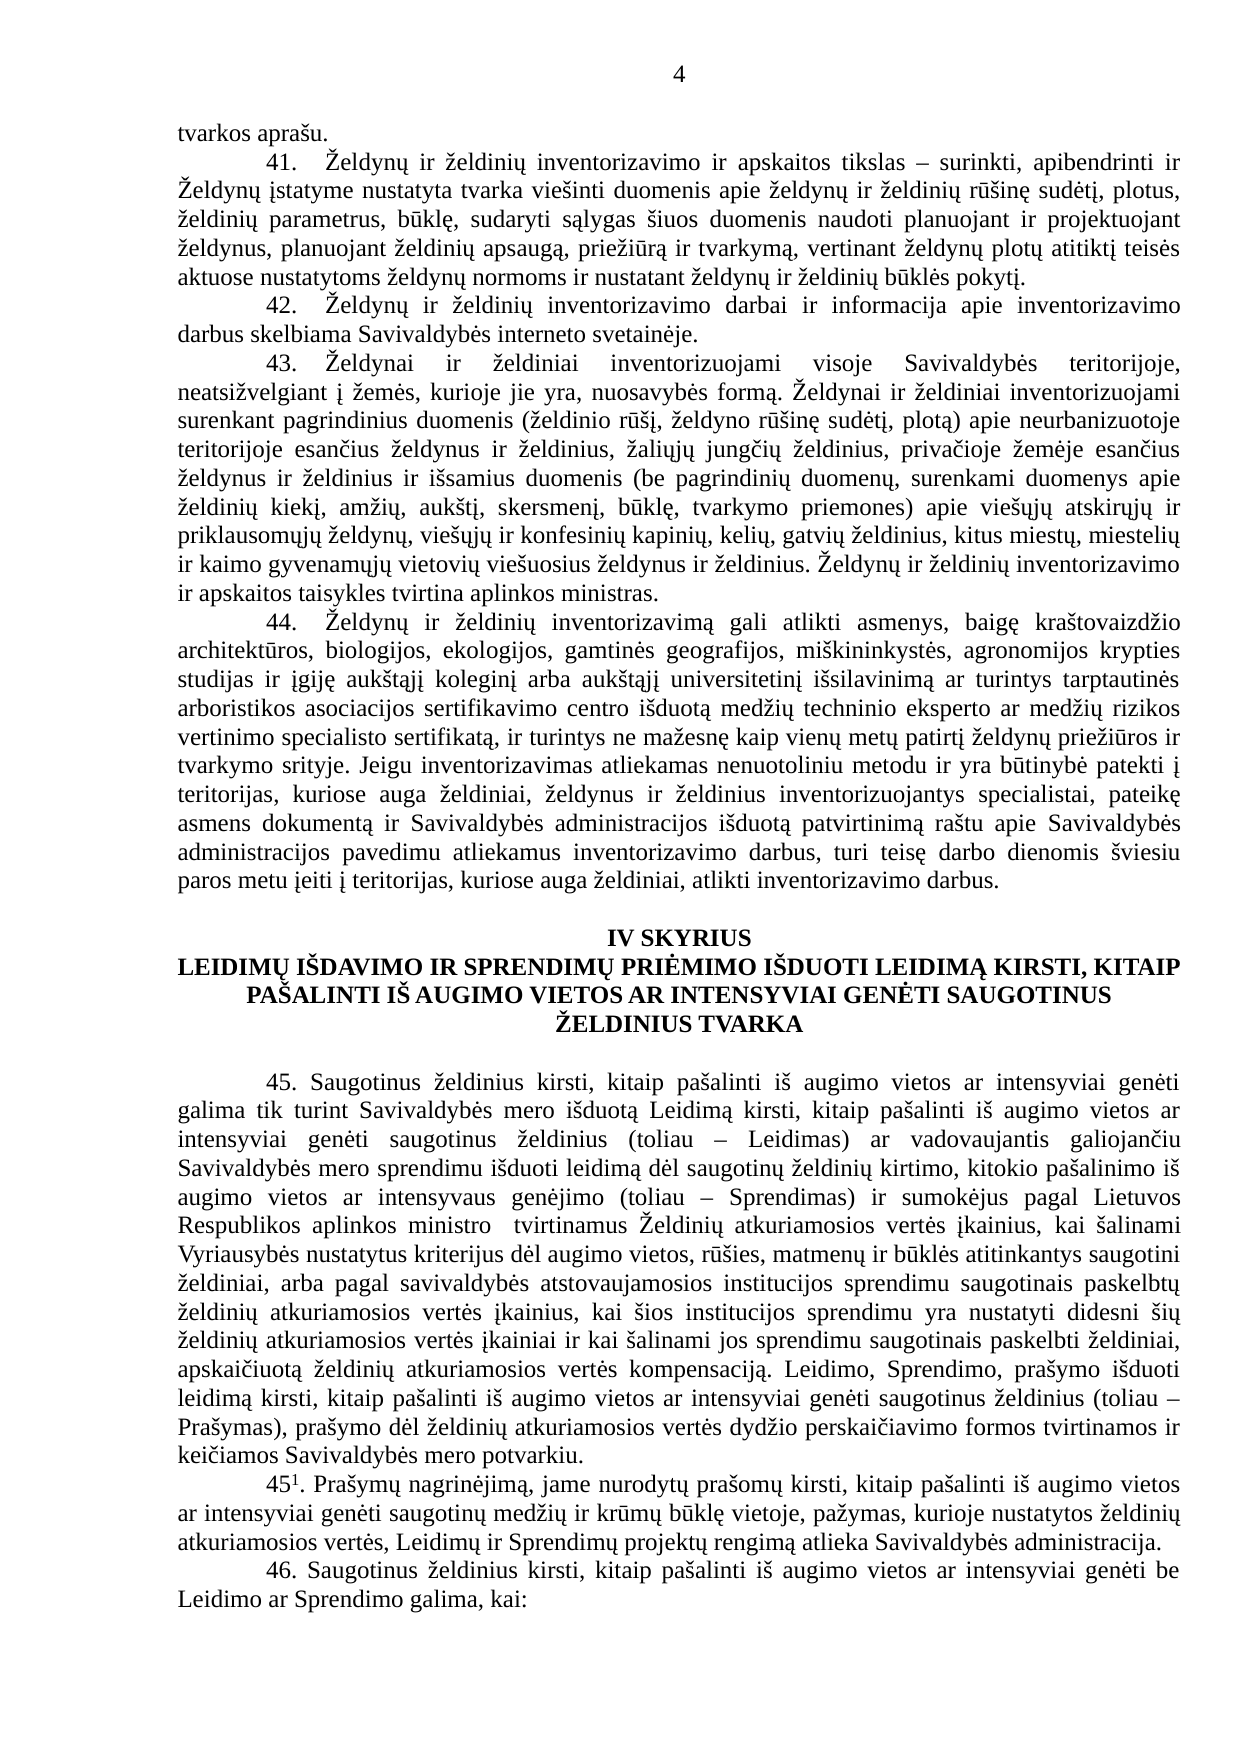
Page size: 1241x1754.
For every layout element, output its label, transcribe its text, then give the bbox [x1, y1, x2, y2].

text tvarkos aprašu. [177, 118, 1181, 147]
text 42. Želdynų ir želdinių inventorizavimo darbai ir informacija apie inventorizavimo darbus skelbiama Savivaldybės interneto svetainėje. [177, 291, 1181, 348]
text 45. Saugotinus želdinius kirsti, kitaip pašalinti iš augimo vietos ar intensyviai genėti galima tik turint Savivaldybės mero išduotą Leidimą kirsti, kitaip pašalinti iš augimo vietos ar intensyviai genėti saugotinus želdinius (toliau – Leidimas) ar vadovaujantis galiojančiu Savivaldybės mero sprendimu išduoti leidimą dėl saugotinų želdinių kirtimo, kitokio pašalinimo iš augimo vietos ar intensyvaus genėjimo (toliau – Sprendimas) ir sumokėjus pagal Lietuvos Respublikos aplinkos ministro tvirtinamus Želdinių atkuriamosios vertės įkainius, kai šalinami Vyriausybės nustatytus kriterijus dėl augimo vietos, rūšies, matmenų ir būklės atitinkantys saugotini želdiniai, arba pagal savivaldybės atstovaujamosios institucijos sprendimu saugotinais paskelbtų želdinių atkuriamosios vertės įkainius, kai šios institucijos sprendimu yra nustatyti didesni šių želdinių atkuriamosios vertės įkainiai ir kai šalinami jos sprendimu saugotinais paskelbti želdiniai, apskaičiuotą želdinių atkuriamosios vertės kompensaciją. Leidimo, Sprendimo, prašymo išduoti leidimą kirsti, kitaip pašalinti iš augimo vietos ar intensyviai genėti saugotinus želdinius (toliau – Prašymas), prašymo dėl želdinių atkuriamosios vertės dydžio perskaičiavimo formos tvirtinamos ir keičiamos Savivaldybės mero potvarkiu. [177, 1067, 1181, 1469]
text LEIDIMŲ IŠDAVIMO IR SPRENDIMŲ PRIĖMIMO IŠDUOTI LEIDIMĄ KIRSTI, KITAIP PAŠALINTI IŠ AUGIMO VIETOS AR INTENSYVIAI GENĖTI SAUGOTINUS ŽELDINIUS TVARKA [177, 952, 1181, 1038]
text 451. Prašymų nagrinėjimą, jame nurodytų prašomų kirsti, kitaip pašalinti iš augimo vietos ar intensyviai genėti saugotinų medžių ir krūmų būklę vietoje, pažymas, kurioje nustatytos želdinių atkuriamosios vertės, Leidimų ir Sprendimų projektų rengimą atlieka Savivaldybės administracija. [177, 1469, 1181, 1556]
text IV SKYRIUS [177, 923, 1181, 952]
text 41. Želdynų ir želdinių inventorizavimo ir apskaitos tikslas – surinkti, apibendrinti ir Želdynų įstatyme nustatyta tvarka viešinti duomenis apie želdynų ir želdinių rūšinę sudėtį, plotus, želdinių parametrus, būklę, sudaryti sąlygas šiuos duomenis naudoti planuojant ir projektuojant želdynus, planuojant želdinių apsaugą, priežiūrą ir tvarkymą, vertinant želdynų plotų atitiktį teisės aktuose nustatytoms želdynų normoms ir nustatant želdynų ir želdinių būklės pokytį. [177, 147, 1181, 291]
text 44. Želdynų ir želdinių inventorizavimą gali atlikti asmenys, baigę kraštovaizdžio architektūros, biologijos, ekologijos, gamtinės geografijos, miškininkystės, agronomijos krypties studijas ir įgiję aukštąjį koleginį arba aukštąjį universitetinį išsilavinimą ar turintys tarptautinės arboristikos asociacijos sertifikavimo centro išduotą medžių techninio eksperto ar medžių rizikos vertinimo specialisto sertifikatą, ir turintys ne mažesnę kaip vienų metų patirtį želdynų priežiūros ir tvarkymo srityje. Jeigu inventorizavimas atliekamas nenuotoliniu metodu ir yra būtinybė patekti į teritorijas, kuriose auga želdiniai, želdynus ir želdinius inventorizuojantys specialistai, pateikę asmens dokumentą ir Savivaldybės administracijos išduotą patvirtinimą raštu apie Savivaldybės administracijos pavedimu atliekamus inventorizavimo darbus, turi teisę darbo dienomis šviesiu paros metu įeiti į teritorijas, kuriose auga želdiniai, atlikti inventorizavimo darbus. [177, 607, 1181, 894]
text 43. Želdynai ir želdiniai inventorizuojami visoje Savivaldybės teritorijoje, neatsižvelgiant į žemės, kurioje jie yra, nuosavybės formą. Želdynai ir želdiniai inventorizuojami surenkant pagrindinius duomenis (želdinio rūšį, želdyno rūšinę sudėtį, plotą) apie neurbanizuotoje teritorijoje esančius želdynus ir želdinius, žaliųjų jungčių želdinius, privačioje žemėje esančius želdynus ir želdinius ir išsamius duomenis (be pagrindinių duomenų, surenkami duomenys apie želdinių kiekį, amžių, aukštį, skersmenį, būklę, tvarkymo priemones) apie viešųjų atskirųjų ir priklausomųjų želdynų, viešųjų ir konfesinių kapinių, kelių, gatvių želdinius, kitus miestų, miestelių ir kaimo gyvenamųjų vietovių viešuosius želdynus ir želdinius. Želdynų ir želdinių inventorizavimo ir apskaitos taisykles tvirtina aplinkos ministras. [177, 348, 1181, 607]
text 46. Saugotinus želdinius kirsti, kitaip pašalinti iš augimo vietos ar intensyviai genėti be Leidimo ar Sprendimo galima, kai: [177, 1556, 1181, 1613]
